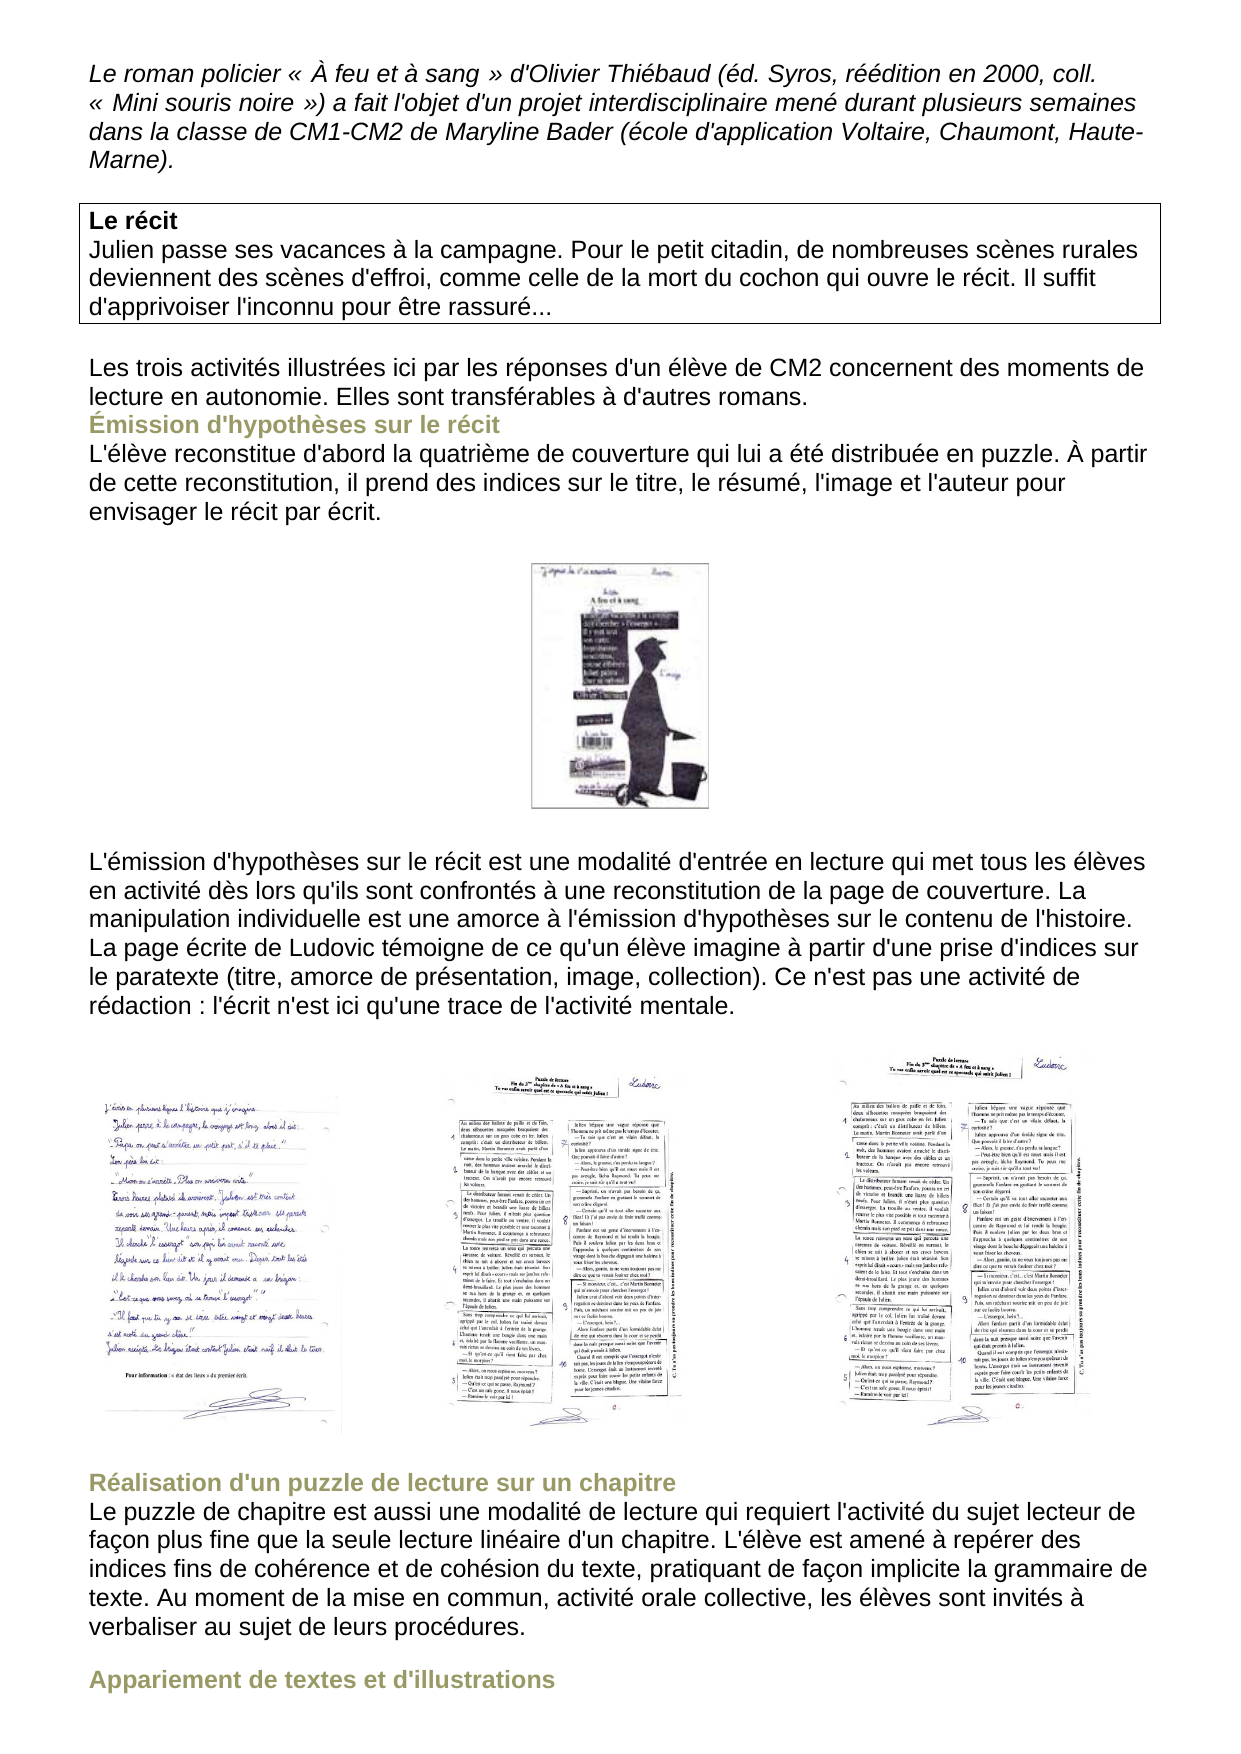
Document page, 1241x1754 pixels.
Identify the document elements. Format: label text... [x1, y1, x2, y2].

text L'élève reconstitue d'abord la quatrième de couverture qui lui a été distribuée en puzzle. À partir de cette reconstitution, il prend des indices sur le titre, le résumé, l'image et l'auteur pour envisager le récit par écrit. [89, 439, 1152, 525]
picture [105, 1095, 342, 1434]
picture [834, 1053, 1092, 1434]
picture [443, 1073, 684, 1434]
text Le récit Julien passe ses vacances à la campagne. Pour le petit citadin, de nombreuses scènes rurales deviennent des scènes d'effroi, comme celle de la mort du cochon qui ouvre le récit. Il suffit d'apprivoiser l'inconnu pour être rassuré... [80, 204, 1160, 323]
text Réalisation d'un puzzle de lecture sur un chapitre [89, 1468, 1152, 1497]
text Émission d'hypothèses sur le récit [89, 410, 1152, 439]
text L'émission d'hypothèses sur le récit est une modalité d'entrée en lecture qui met tous les élèves en activité dès lors qu'ils sont confrontés à une reconstitution de la page de couverture. La manipulation individuelle est une amorce à l'émission d'hypothèses sur le contenu de l'histoire. La page écrite de Ludovic témoigne de ce qu'un élève imagine à partir d'une prise d'indices sur le paratexte (titre, amorce de présentation, image, collection). Ce n'est pas une activité de rédaction : l'écrit n'est ici qu'une trace de l'activité mentale. [89, 847, 1152, 1019]
text Les trois activités illustrées ici par les réponses d'un élève de CM2 concernent des moments de lecture en autonomie. Elles sont transférables à d'autres romans. [89, 324, 1152, 410]
text Appariement de textes et d'illustrations [89, 1665, 1152, 1694]
text Le roman policier « À feu et à sang » d'Olivier Thiébaud (éd. Syros, réédition en 2000, coll. « Mini souris noire ») a fait l'objet d'un projet interdisciplinaire mené durant plusieurs semaines dans la classe de CM1-CM2 de Maryline Bader (école d'application Voltaire, Chaumont, Haute-Marne). [89, 59, 1152, 174]
text Le puzzle de chapitre est aussi une modalité de lecture qui requiert l'activité du sujet lecteur de façon plus fine que la seule lecture linéaire d'un chapitre. L'élève est amené à repérer des indices fins de cohérence et de cohésion du texte, pratiquant de façon implicite la grammaire de texte. Au moment de la mise en commun, activité orale collective, les élèves sont invités à verbaliser au sujet de leurs procédures. [89, 1497, 1152, 1640]
picture [531, 563, 709, 809]
